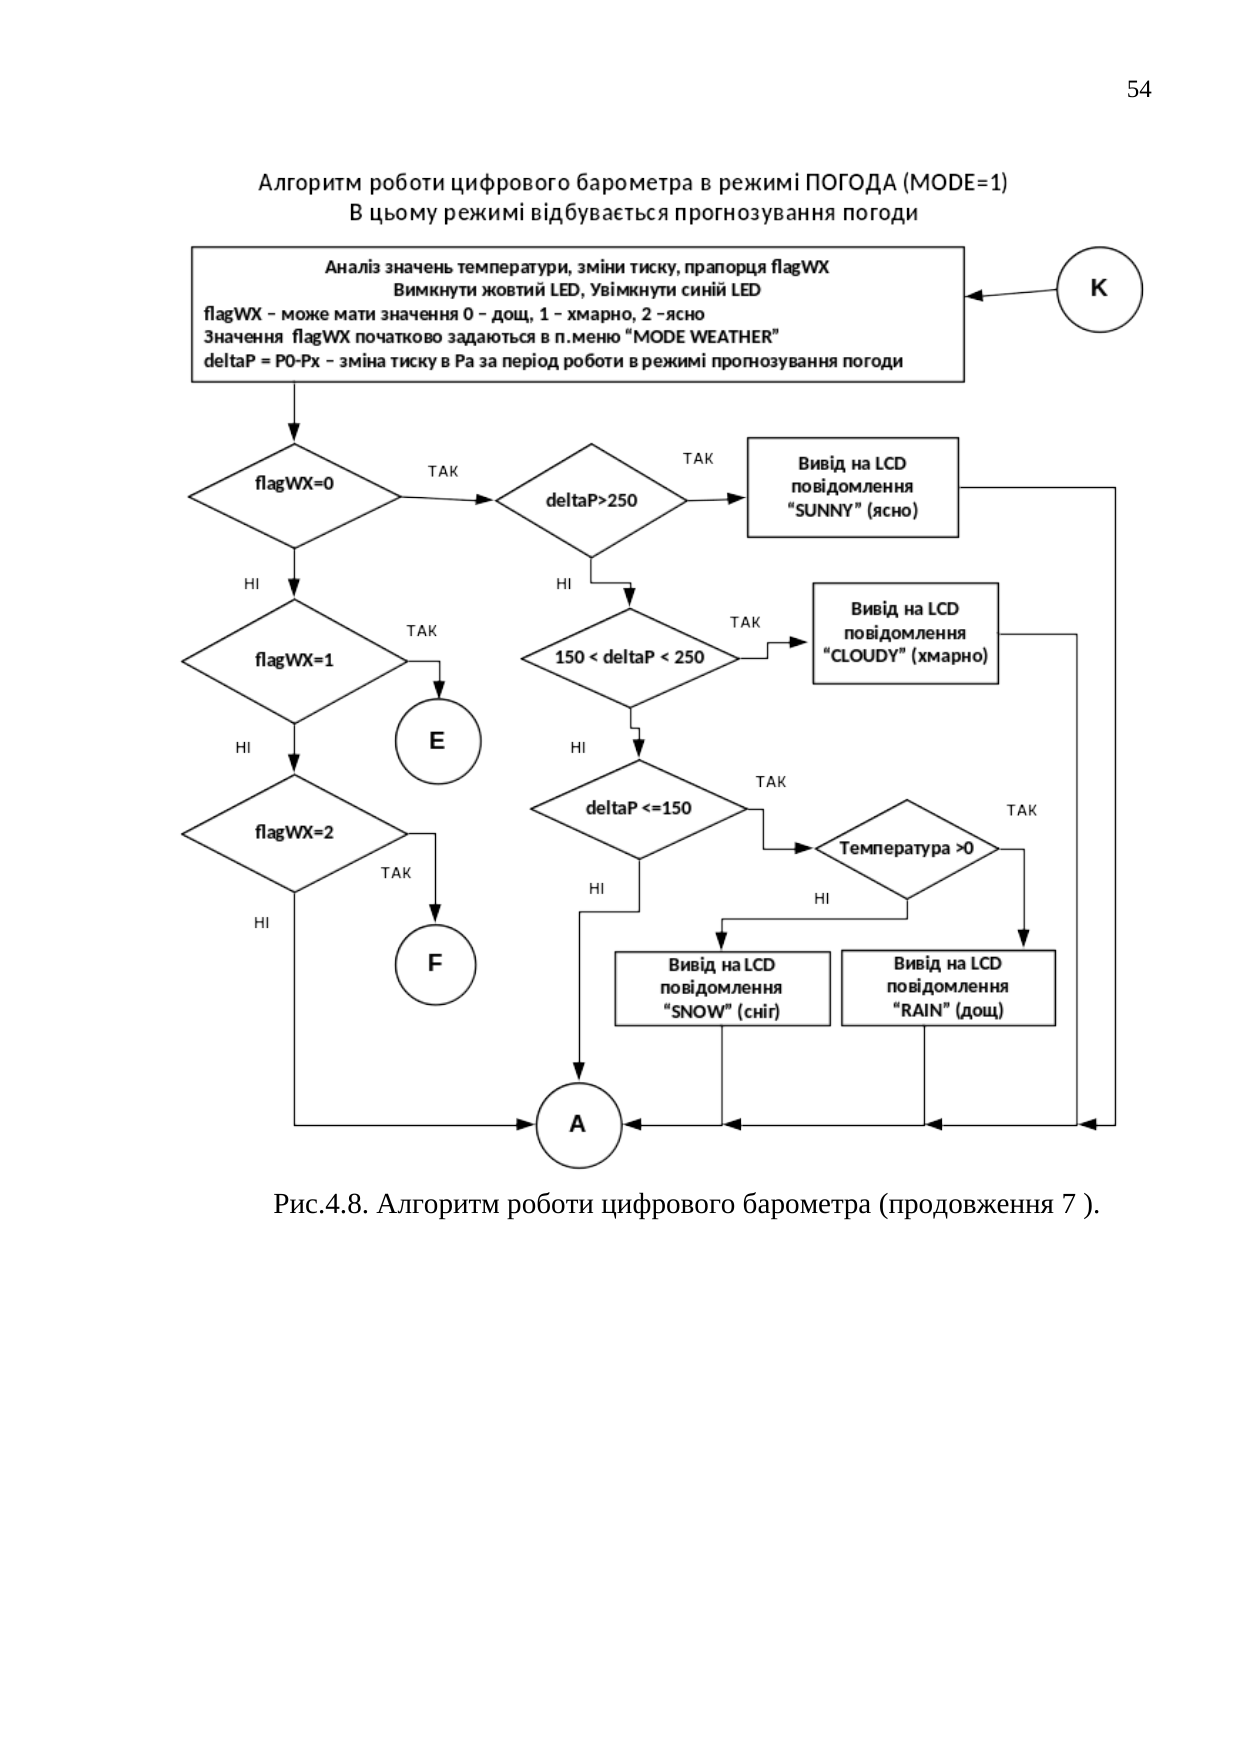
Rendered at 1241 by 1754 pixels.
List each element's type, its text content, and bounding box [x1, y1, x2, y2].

text Рис.4.8. Алгоритм роботи цифрового барометра (продовження 7 ). [177, 1186, 1152, 1220]
